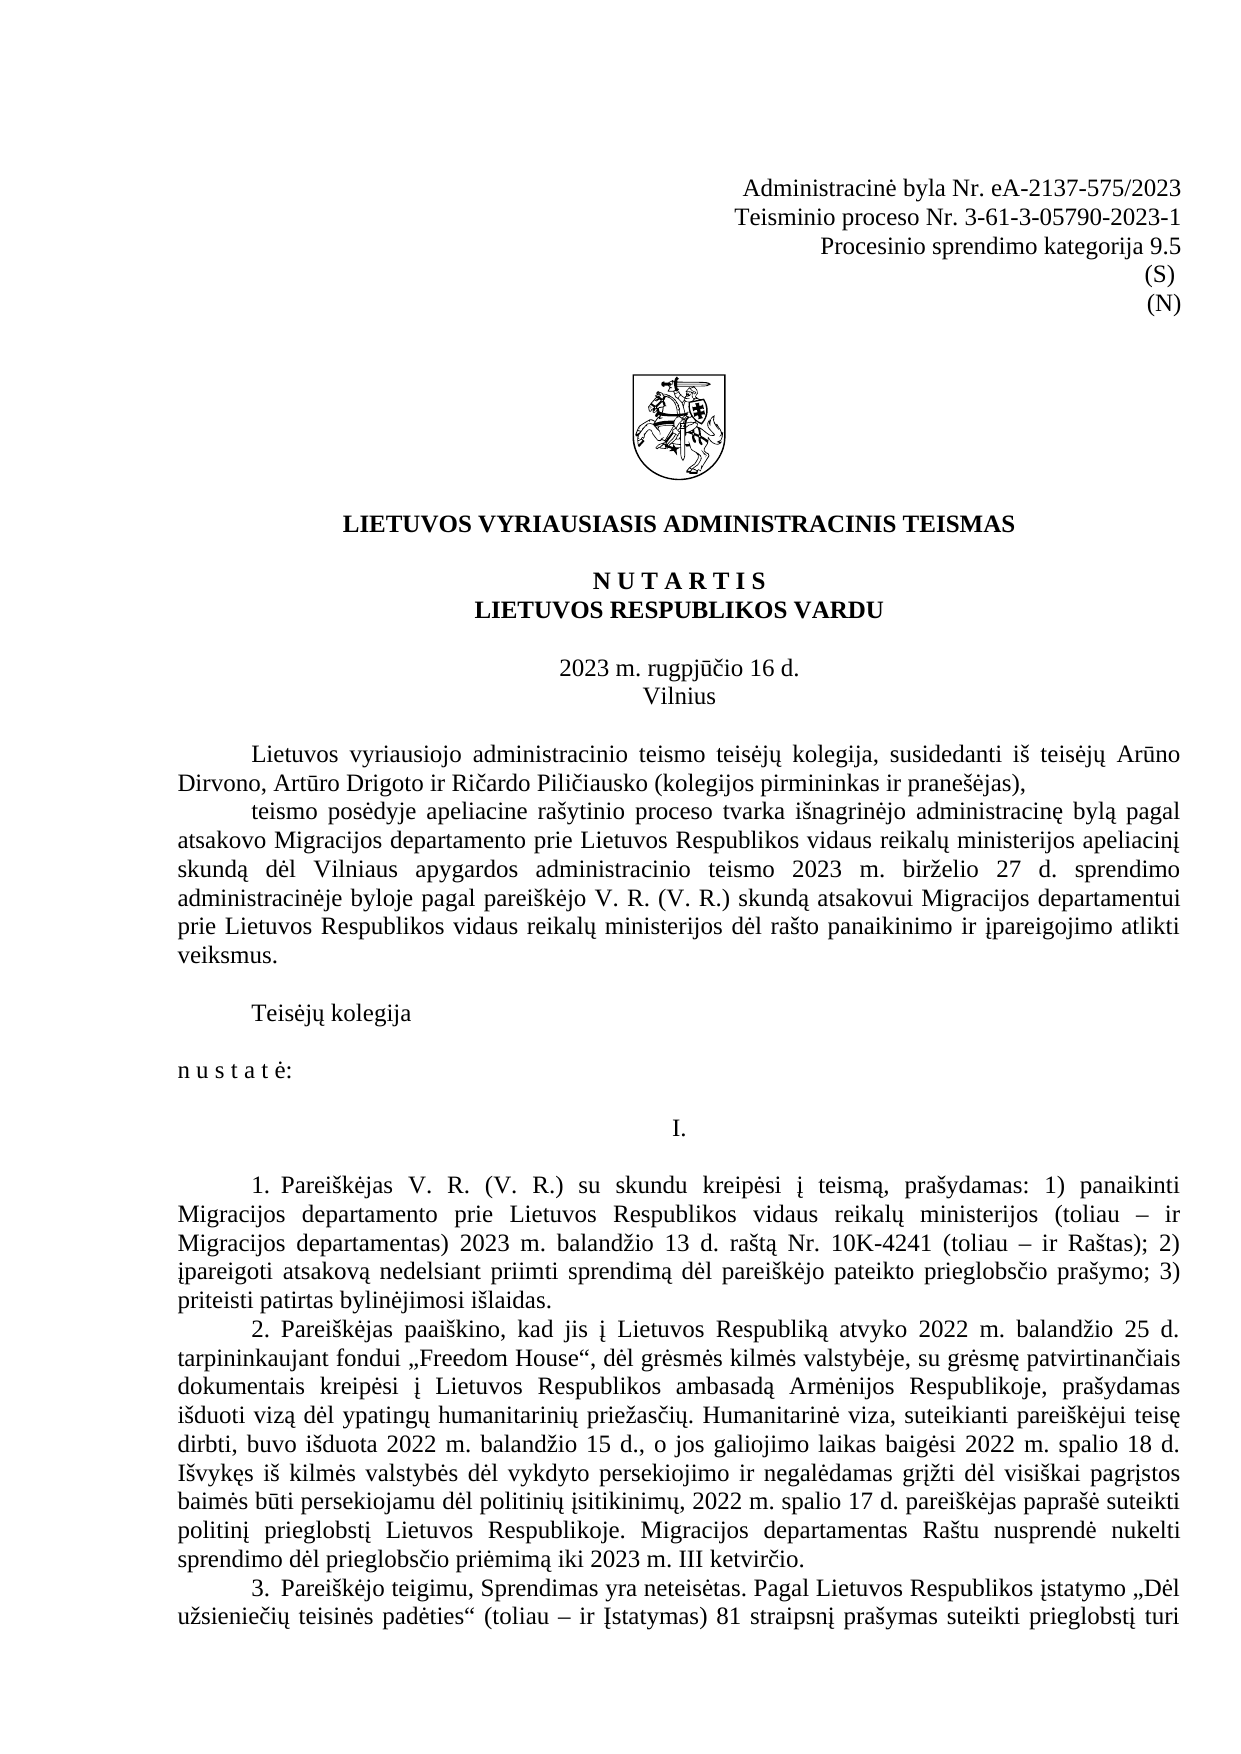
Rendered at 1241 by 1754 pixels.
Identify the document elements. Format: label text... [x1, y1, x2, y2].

text 2. Pareiškėjas paaiškino, kad jis į Lietuvos Respubliką atvyko 2022 m. balandžio 25 d. tarpininkaujant fondui „Freedom House“, dėl grėsmės kilmės valstybėje, su grėsmę patvirtinančiais dokumentais kreipėsi į Lietuvos Respublikos ambasadą Armėnijos Respublikoje, prašydamas išduoti vizą dėl ypatingų humanitarinių priežasčių. Humanitarinė viza, suteikianti pareiškėjui teisę dirbti, buvo išduota 2022 m. balandžio 15 d., o jos galiojimo laikas baigėsi 2022 m. spalio 18 d. Išvykęs iš kilmės valstybės dėl vykdyto persekiojimo ir negalėdamas grįžti dėl visiškai pagrįstos baimės būti persekiojamu dėl politinių įsitikinimų, 2022 m. spalio 17 d. pareiškėjas paprašė suteikti politinį prieglobstį Lietuvos Respublikoje. Migracijos departamentas Raštu nusprendė nukelti sprendimo dėl prieglobsčio priėmimą iki 2023 m. III ketvirčio. [177, 1314, 1181, 1573]
text (N) [177, 288, 1181, 317]
text 2023 m. rugpjūčio 16 d. [177, 653, 1181, 681]
text nustatė: [177, 1055, 1181, 1084]
text Lietuvos vyriausiojo administracinio teismo teisėjų kolegija, susidedanti iš teisėjų Arūno Dirvono, Artūro Drigoto ir Ričardo Piličiausko (kolegijos pirmininkas ir pranešėjas), [177, 739, 1181, 796]
text Teisėjų kolegija [177, 998, 1181, 1026]
text (S) [177, 259, 1181, 288]
text Teisminio proceso Nr. 3-61-3-05790-2023-1 [177, 202, 1181, 231]
text LIETUVOS VYRIAUSIASIS ADMINISTRACINIS TEISMAS [177, 509, 1181, 538]
text LIETUVOS RESPUBLIKOS VARDU [177, 595, 1181, 624]
text I. [177, 1113, 1181, 1141]
text Procesinio sprendimo kategorija 9.5 [177, 231, 1181, 259]
text Administracinė byla Nr. eA-2137-575/2023 [177, 173, 1181, 202]
text NUTARTIS [177, 566, 1181, 595]
text Vilnius [177, 681, 1181, 710]
text 1. Pareiškėjas V. R. (V. R.) su skundu kreipėsi į teismą, prašydamas: 1) panaikinti Migracijos departamento prie Lietuvos Respublikos vidaus reikalų ministerijos (toliau – ir Migracijos departamentas) 2023 m. balandžio 13 d. raštą Nr. 10K-4241 (toliau – ir Raštas); 2) įpareigoti atsakovą nedelsiant priimti sprendimą dėl pareiškėjo pateikto prieglobsčio prašymo; 3) priteisti patirtas bylinėjimosi išlaidas. [177, 1170, 1181, 1314]
text 3. Pareiškėjo teigimu, Sprendimas yra neteisėtas. Pagal Lietuvos Respublikos įstatymo „Dėl užsieniečių teisinės padėties“ (toliau – ir Įstatymas) 81 straipsnį prašymas suteikti prieglobstį turi [177, 1573, 1181, 1630]
text teismo posėdyje apeliacine rašytinio proceso tvarka išnagrinėjo administracinę bylą pagal atsakovo Migracijos departamento prie Lietuvos Respublikos vidaus reikalų ministerijos apeliacinį skundą dėl Vilniaus apygardos administracinio teismo 2023 m. birželio 27 d. sprendimo administracinėje byloje pagal pareiškėjo V. R. (V. R.) skundą atsakovui Migracijos departamentui prie Lietuvos Respublikos vidaus reikalų ministerijos dėl rašto panaikinimo ir įpareigojimo atlikti veiksmus. [177, 796, 1181, 969]
